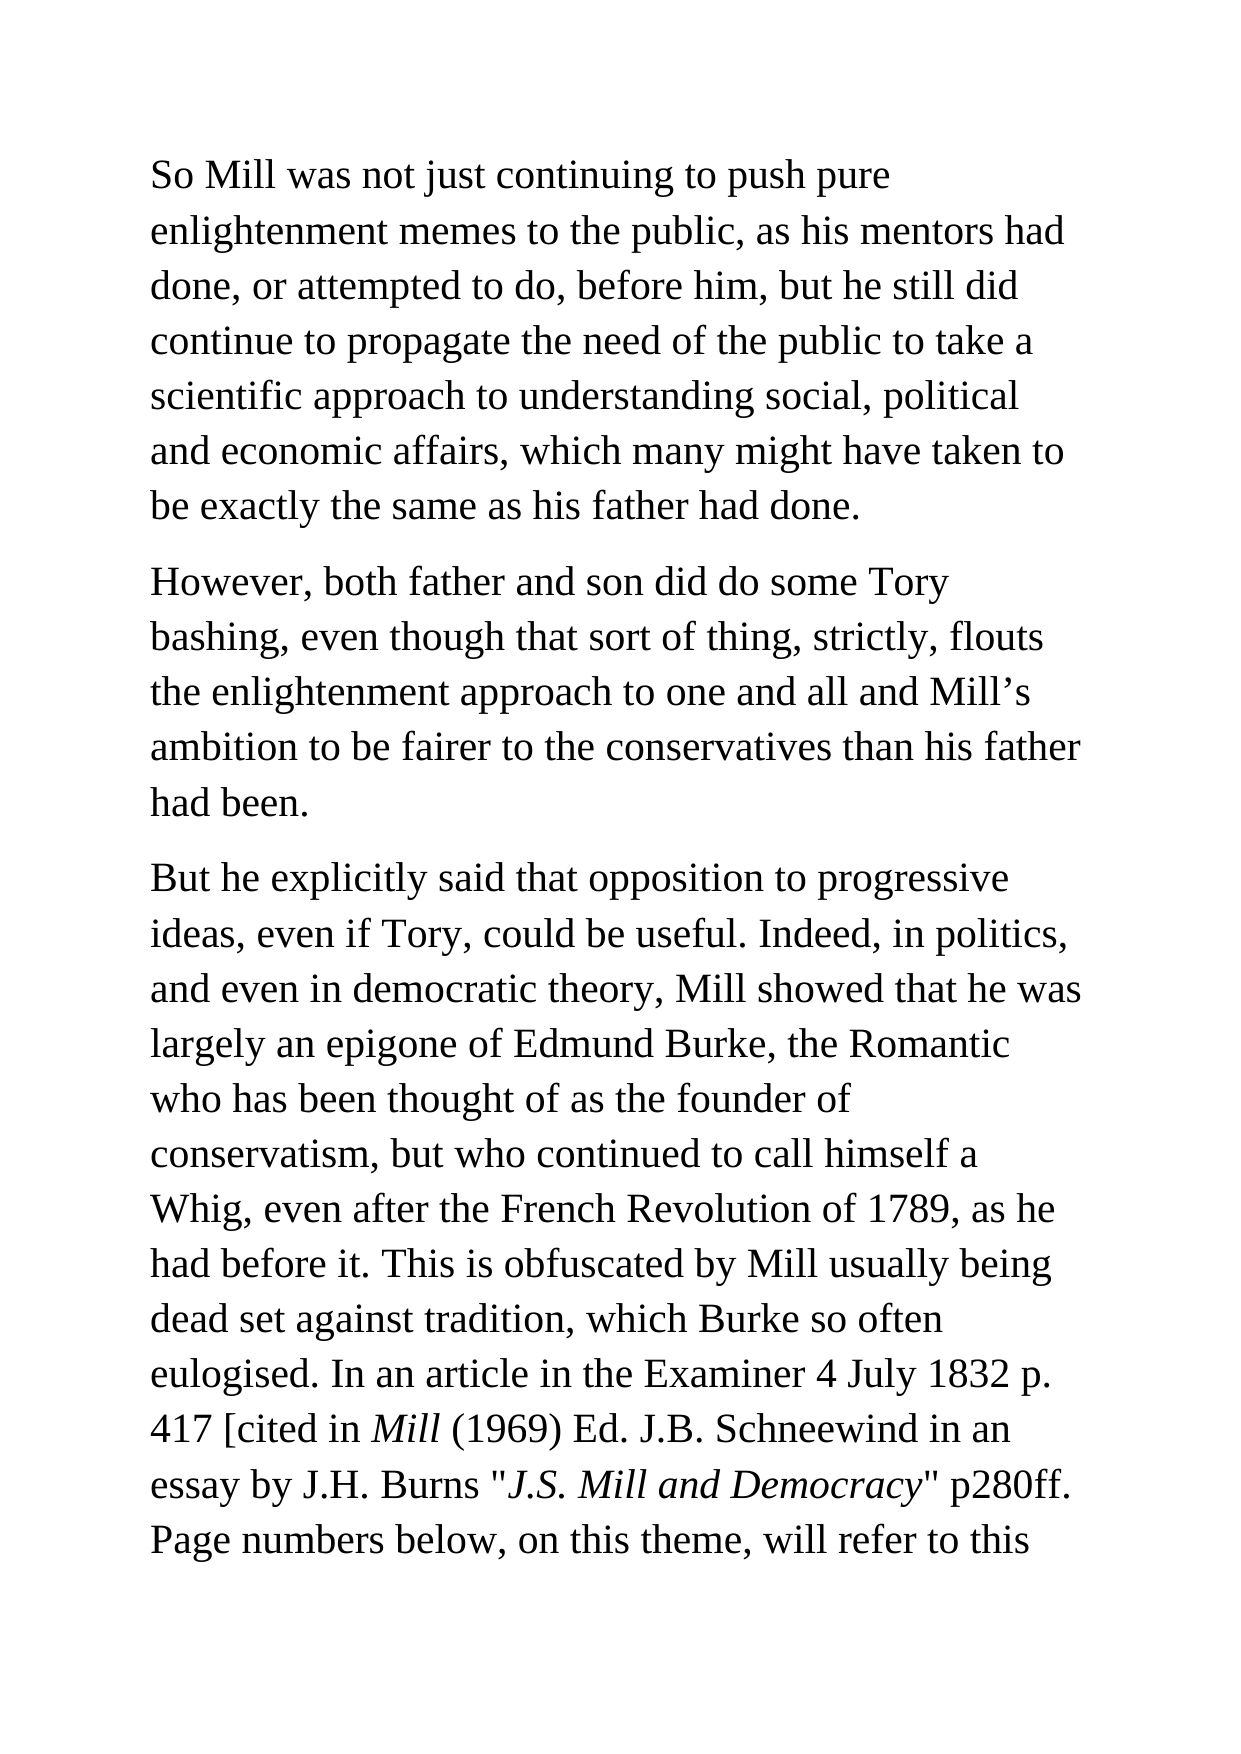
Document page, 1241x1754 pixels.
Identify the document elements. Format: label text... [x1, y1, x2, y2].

text But he explicitly said that opposition to progressive ideas, even if Tory, could be useful. Indeed, in politics, and even in democratic theory, Mill showed that he was largely an epigone of Edmund Burke, the Romantic who has been thought of as the founder of conservatism, but who continued to call himself a Whig, even after the French Revolution of 1789, as he had before it. This is obfuscated by Mill usually being dead set against tradition, which Burke so often eulogised. In an article in the Examiner 4 July 1832 p. 417 [cited in Mill (1969) Ed. J.B. Schneewind in an essay by J.H. Burns "J.S. Mill and Democracy" p280ff. Page numbers below, on this theme, will refer to this [150, 853, 1090, 1562]
text However, both father and son did do some Tory bashing, even though that sort of thing, strictly, flouts the enlightenment approach to one and all and Mill’s ambition to be fairer to the conservatives than his father had been. [150, 557, 1090, 825]
text So Mill was not just continuing to push pure enlightenment memes to the public, as his mentors had done, or attempted to do, before him, but he still did continue to propagate the need of the public to take a scientific approach to understanding social, political and economic affairs, which many might have taken to be exactly the same as his father had done. [150, 150, 1090, 528]
